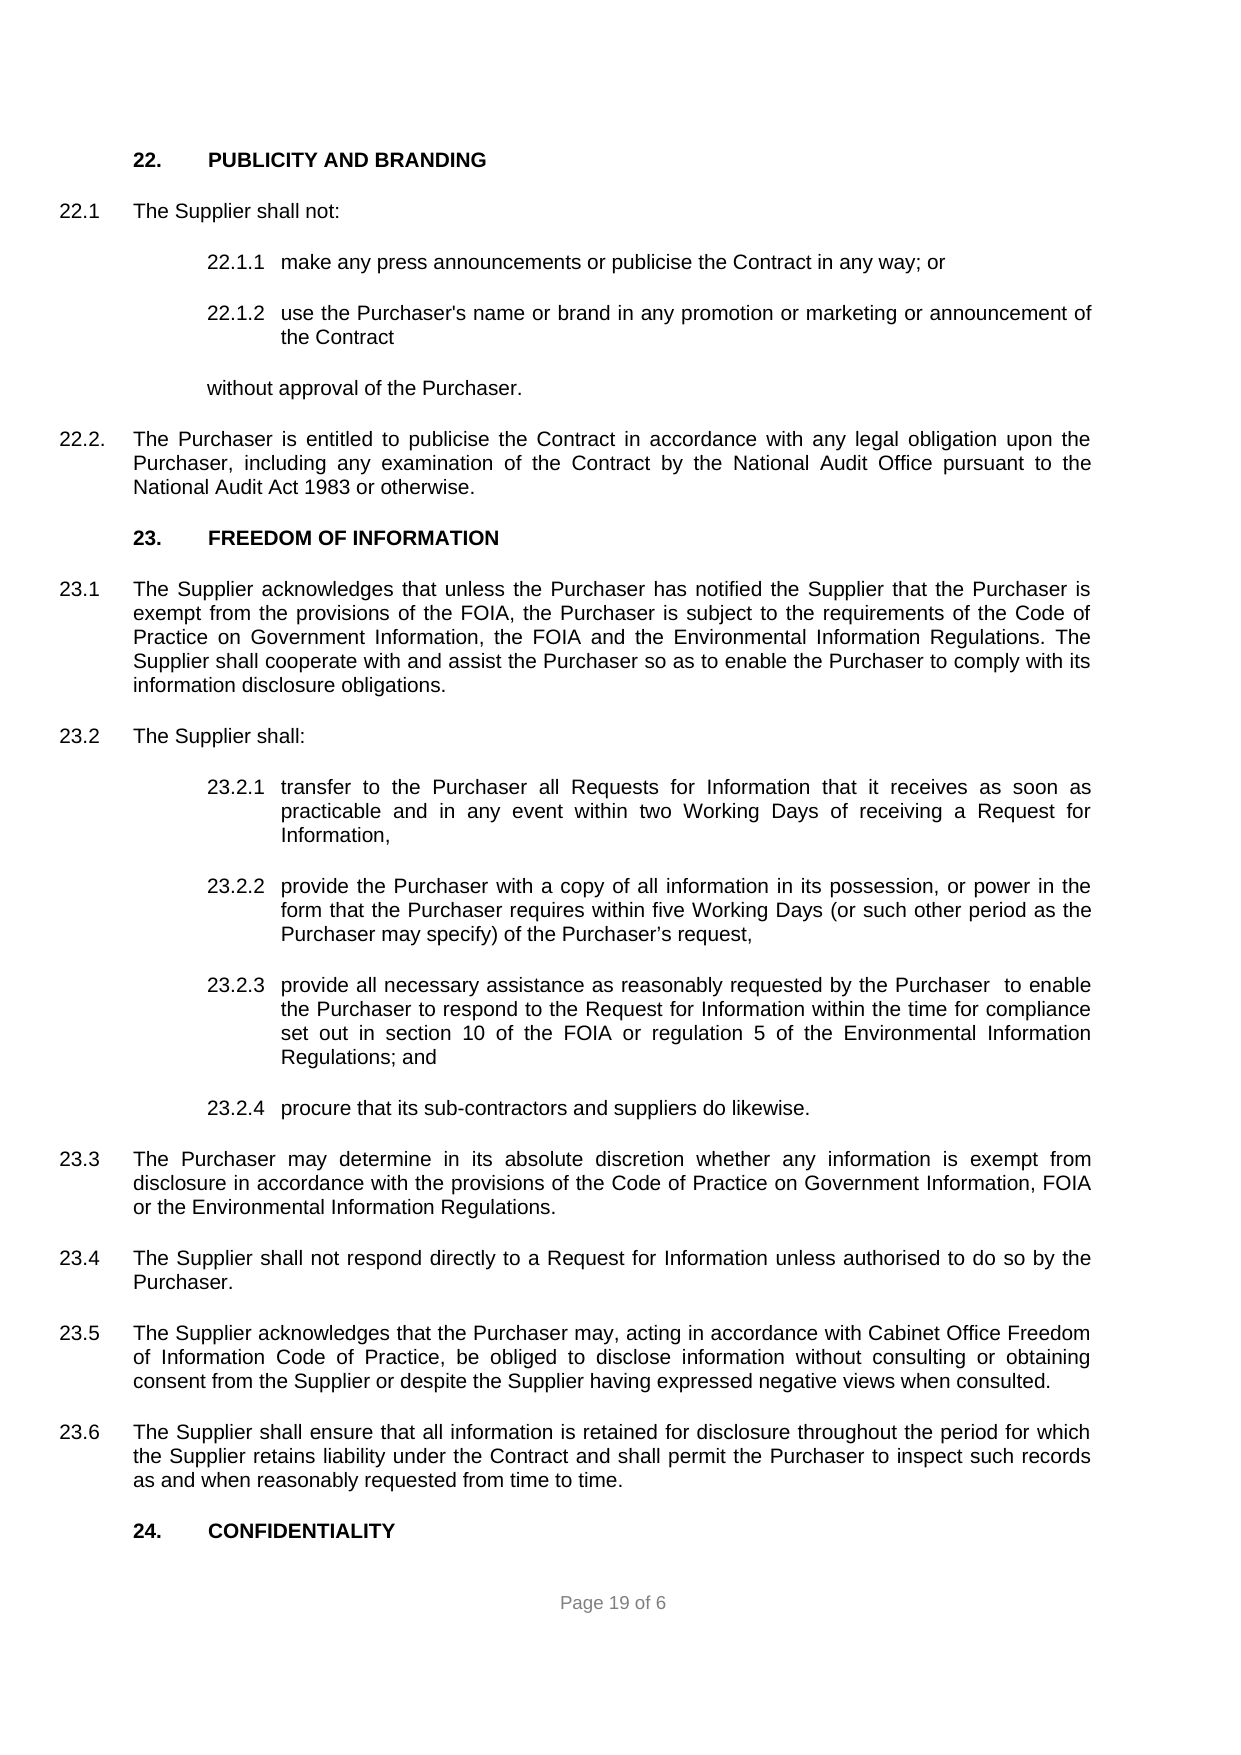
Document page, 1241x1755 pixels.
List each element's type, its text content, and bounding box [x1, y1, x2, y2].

text 23.2 The Supplier shall: [59, 724, 1093, 748]
text 22.1.1 make any press announcements or publicise the Contract in any way; or [207, 250, 1093, 274]
subtitle PUBLICITY AND BRANDING [133, 148, 1093, 172]
text 23.2.3 provide all necessary assistance as reasonably requested by the Purchaser to enable the Purchaser to respond to the Request for Information within the time for compliance set out in section 10 of the FOIA or regulation 5 of the Environmental Information Regulations; and [207, 973, 1093, 1068]
text 22.1 The Supplier shall not: [59, 199, 1093, 223]
subtitle CONFIDENTIALITY [133, 1518, 1093, 1542]
text 23.2.2 provide the Purchaser with a copy of all information in its possession, or power in the form that the Purchaser requires within five Working Days (or such other period as the Purchaser may specify) of the Purchaser’s request, [207, 874, 1093, 946]
subtitle FREEDOM OF INFORMATION [133, 526, 1093, 550]
text 22.1.2 use the Purchaser's name or brand in any promotion or marketing or announcement of the Contract [207, 301, 1093, 349]
text without approval of the Purchaser. [207, 376, 1093, 400]
text 23.2.1 transfer to the Purchaser all Requests for Information that it receives as soon as practicable and in any event within two Working Days of receiving a Request for Information, [207, 775, 1093, 847]
text 23.3 The Purchaser may determine in its absolute discretion whether any information is exempt from disclosure in accordance with the provisions of the Code of Practice on Government Information, FOIA or the Environmental Information Regulations. [59, 1147, 1093, 1218]
text 23.5 The Supplier acknowledges that the Purchaser may, acting in accordance with Cabinet Office Freedom of Information Code of Practice, be obliged to disclose information without consulting or obtaining consent from the Supplier or despite the Supplier having expressed negative views when consulted. [59, 1321, 1093, 1392]
text 23.6 The Supplier shall ensure that all information is retained for disclosure throughout the period for which the Supplier retains liability under the Contract and shall permit the Purchaser to inspect such records as and when reasonably requested from time to time. [59, 1419, 1093, 1491]
text 22.2. The Purchaser is entitled to publicise the Contract in accordance with any legal obligation upon the Purchaser, including any examination of the Contract by the National Audit Office pursuant to the National Audit Act 1983 or otherwise. [59, 427, 1093, 499]
text 23.1 The Supplier acknowledges that unless the Purchaser has notified the Supplier that the Purchaser is exempt from the provisions of the FOIA, the Purchaser is subject to the requirements of the Code of Practice on Government Information, the FOIA and the Environmental Information Regulations. The Supplier shall cooperate with and assist the Purchaser so as to enable the Purchaser to comply with its information disclosure obligations. [59, 577, 1093, 697]
text 23.4 The Supplier shall not respond directly to a Request for Information unless authorised to do so by the Purchaser. [59, 1246, 1093, 1293]
text 23.2.4 procure that its sub-contractors and suppliers do likewise. [207, 1096, 1093, 1119]
